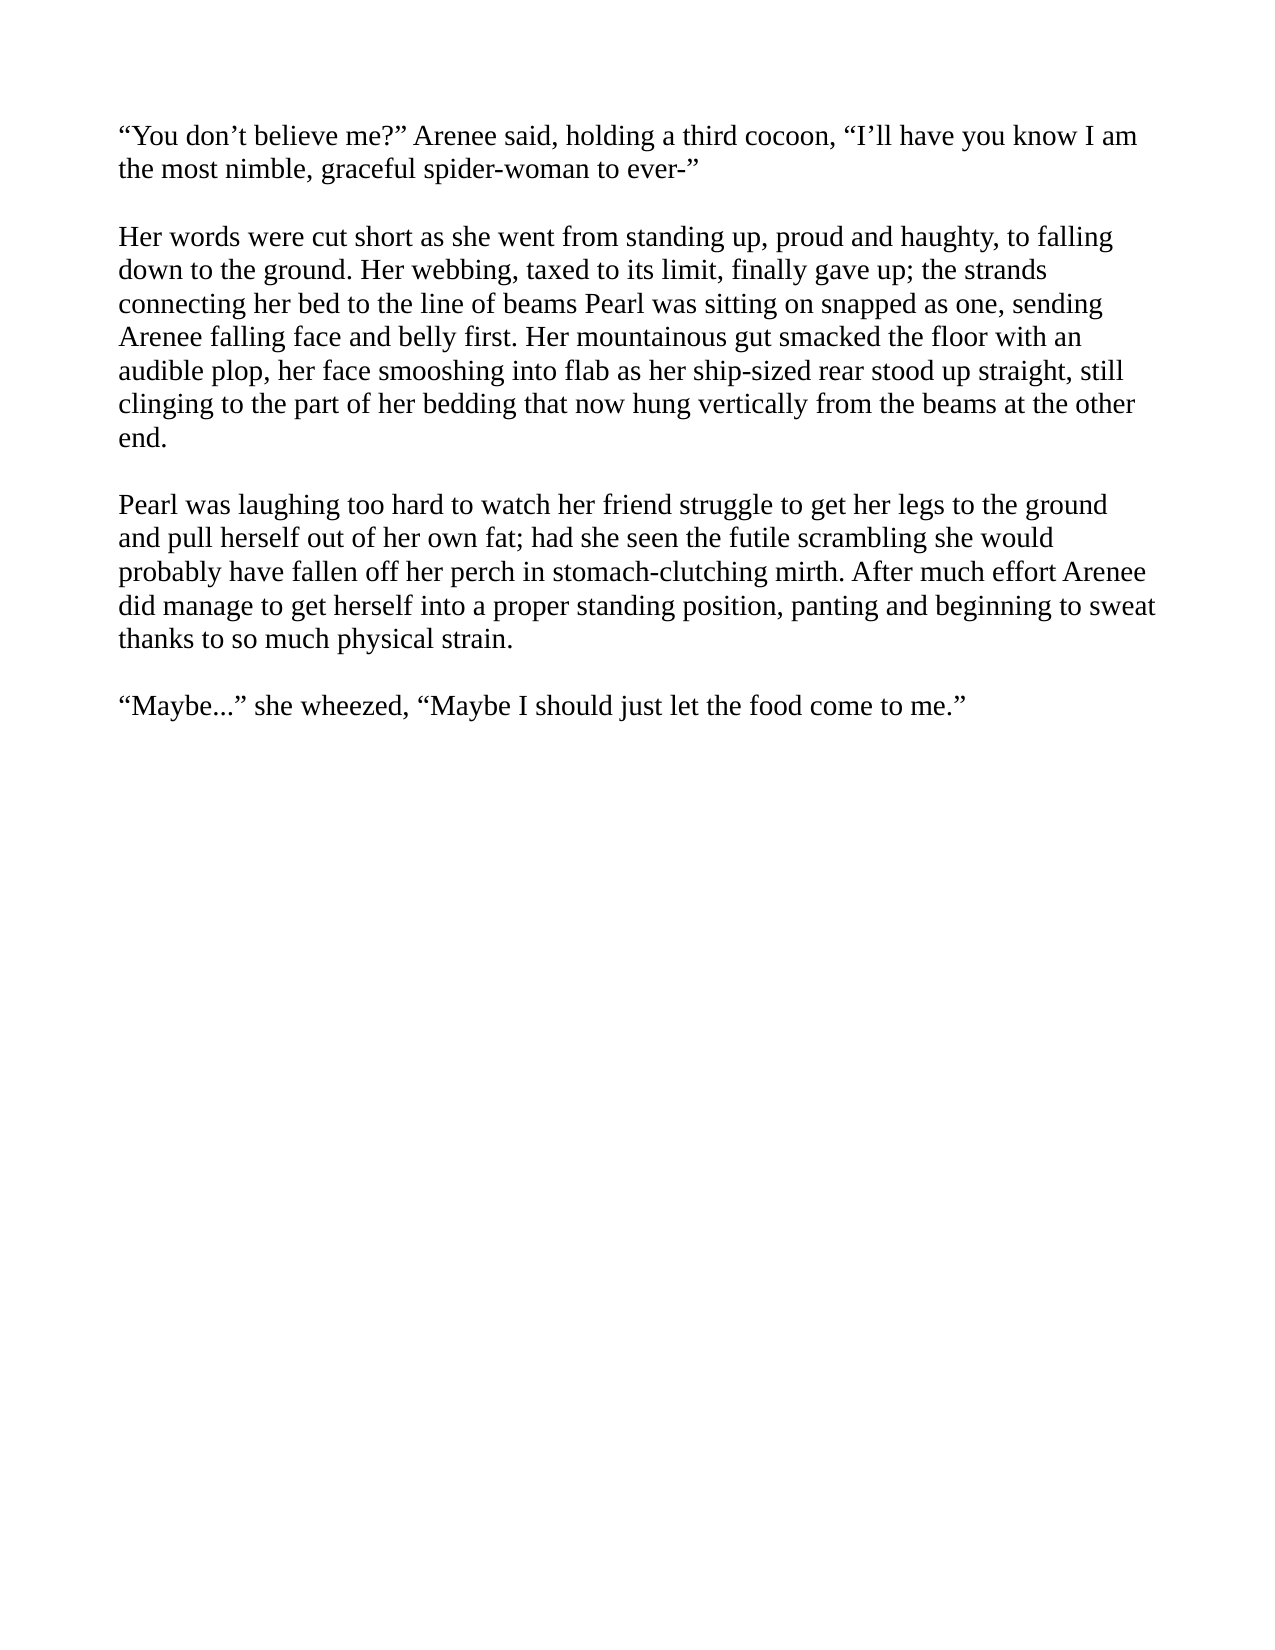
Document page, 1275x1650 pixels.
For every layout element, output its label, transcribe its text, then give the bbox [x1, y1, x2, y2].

text Her words were cut short as she went from standing up, proud and haughty, to falling down to the ground. Her webbing, taxed to its limit, finally gave up; the strands connecting her bed to the line of beams Pearl was sitting on snapped as one, sending Arenee falling face and belly first. Her mountainous gut smacked the floor with an audible plop, her face smooshing into flab as her ship-sized rear stood up straight, still clinging to the part of her bedding that now hung vertically from the beams at the other end. [118, 219, 1157, 453]
text “You don’t believe me?” Arenee said, holding a third cocoon, “I’ll have you know I am the most nimble, graceful spider-woman to ever-” [118, 118, 1157, 185]
text Pearl was laughing too hard to watch her friend struggle to get her legs to the ground and pull herself out of her own fat; had she seen the futile scrambling she would probably have fallen off her perch in stomach-clutching mirth. After much effort Arenee did manage to get herself into a proper standing position, panting and beginning to sweat thanks to so much physical strain. [118, 487, 1157, 655]
text “Maybe...” she wheezed, “Maybe I should just let the food come to me.” [118, 688, 1157, 722]
